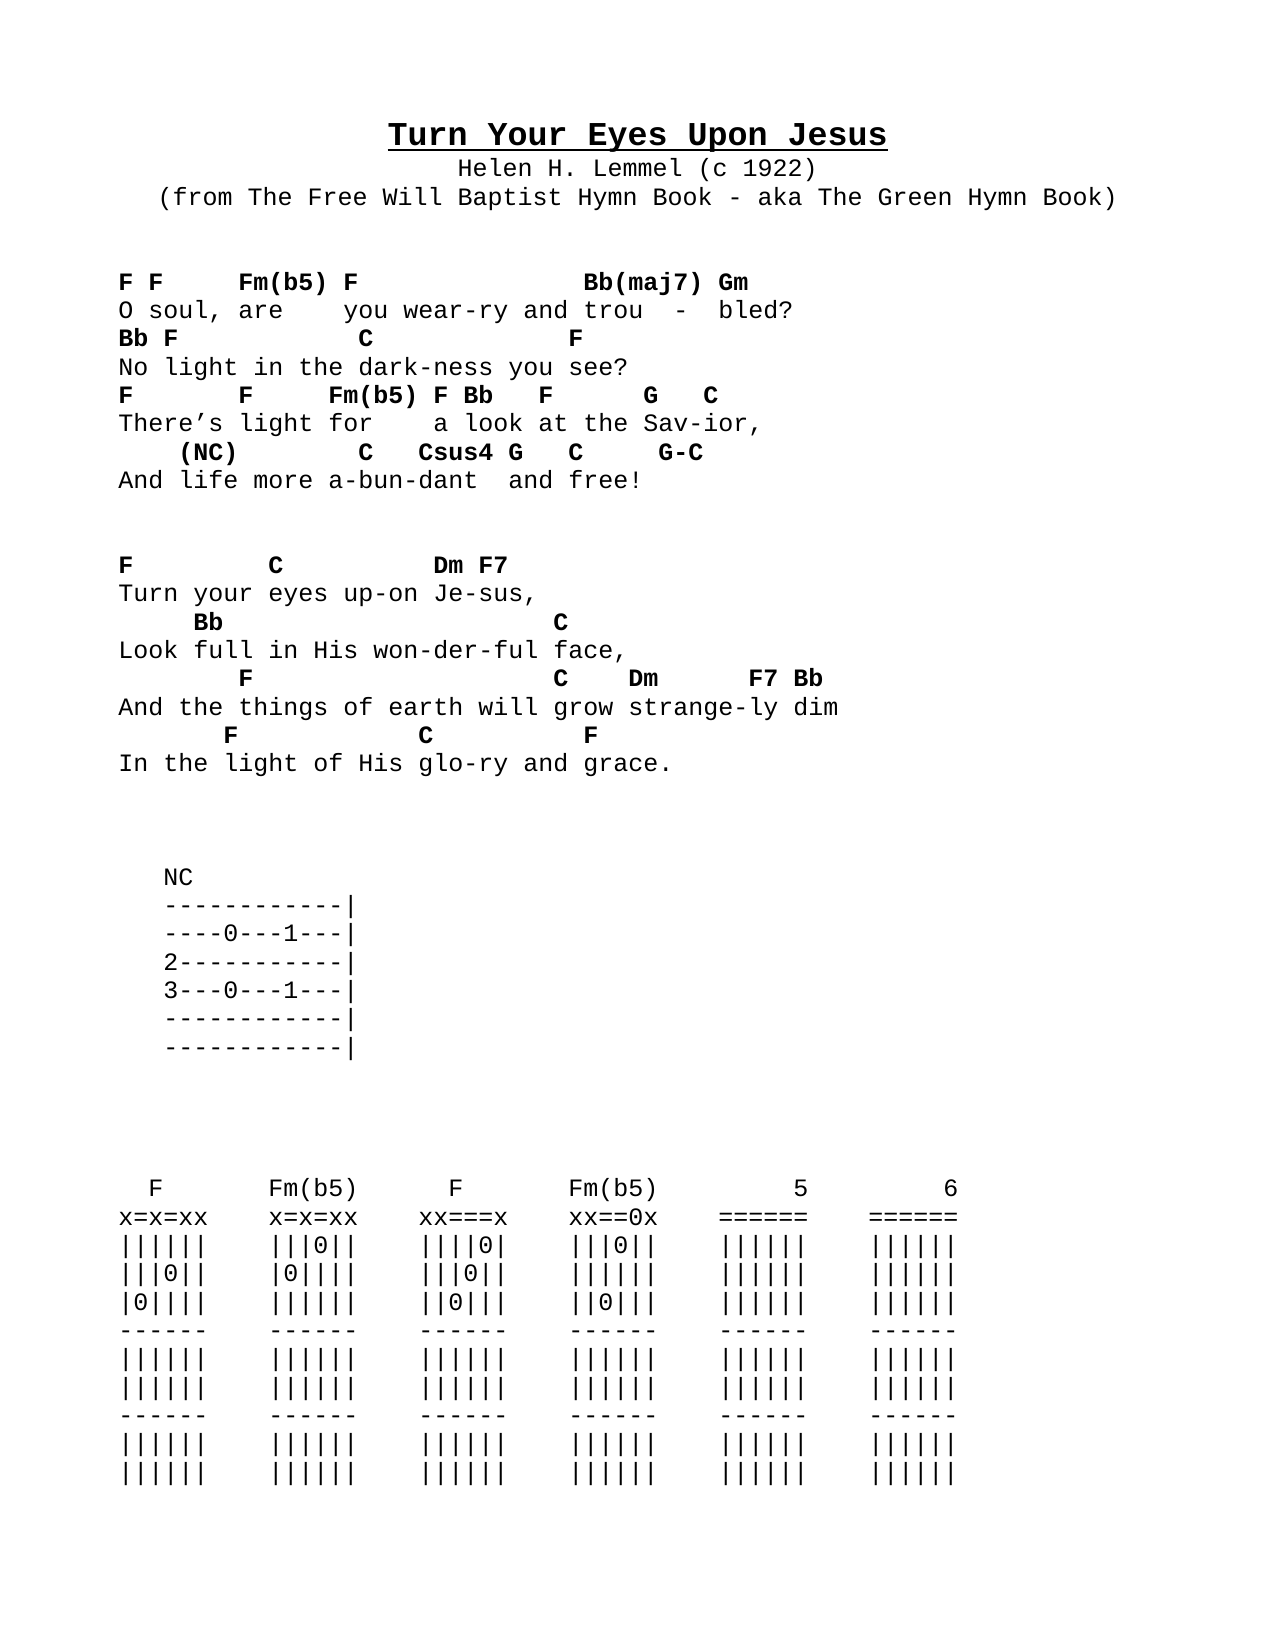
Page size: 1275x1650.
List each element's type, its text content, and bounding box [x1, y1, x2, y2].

text (NC) C Csus4 G C G-C [118, 439, 1157, 468]
text NC [118, 864, 1157, 893]
text Helen H. Lemmel (c 1922) [118, 156, 1157, 184]
text |||0|| |0|||| |||0|| |||||| |||||| |||||| [118, 1261, 1157, 1289]
text And the things of earth will grow strange-ly dim [118, 694, 1157, 723]
text Bb C [118, 609, 1157, 638]
text In the light of His glo-ry and grace. [118, 751, 1157, 779]
text (from The Free Will Baptist Hymn Book - aka The Green Hymn Book) [118, 184, 1157, 213]
text F C Dm F7 Bb [118, 666, 1157, 694]
text And life more a-bun-dant and free! [118, 468, 1157, 496]
text |||||| |||||| |||||| |||||| |||||| |||||| [118, 1431, 1157, 1459]
text ------------| [118, 1034, 1157, 1063]
text ------ ------ ------ ------ ------ ------ [118, 1318, 1157, 1346]
text ------------| [118, 1006, 1157, 1034]
text ------ ------ ------ ------ ------ ------ [118, 1403, 1157, 1431]
text |||||| |||||| |||||| |||||| |||||| |||||| [118, 1374, 1157, 1403]
text |||||| |||||| |||||| |||||| |||||| |||||| [118, 1346, 1157, 1374]
text |0|||| |||||| ||0||| ||0||| |||||| |||||| [118, 1289, 1157, 1318]
text Turn your eyes up-on Je-sus, [118, 581, 1157, 609]
text F C Dm F7 [118, 553, 1157, 581]
text Turn Your Eyes Upon Jesus [118, 118, 1157, 156]
text Look full in His won-der-ful face, [118, 638, 1157, 666]
text F F Fm(b5) F Bb(maj7) Gm [118, 269, 1157, 298]
text 2-----------| [118, 949, 1157, 978]
text F C F [118, 723, 1157, 751]
text 3---0---1---| [118, 978, 1157, 1006]
text F Fm(b5) F Fm(b5) 5 6 [118, 1176, 1157, 1204]
text |||||| |||0|| ||||0| |||0|| |||||| |||||| [118, 1233, 1157, 1261]
text F F Fm(b5) F Bb F G C [118, 383, 1157, 411]
text There’s light for a look at the Sav-ior, [118, 411, 1157, 439]
text x=x=xx x=x=xx xx===x xx==0x ====== ====== [118, 1204, 1157, 1233]
text Bb F C F [118, 326, 1157, 354]
text No light in the dark-ness you see? [118, 354, 1157, 383]
text ------------| [118, 893, 1157, 921]
text O soul, are you wear-ry and trou - bled? [118, 298, 1157, 326]
text ----0---1---| [118, 921, 1157, 949]
text |||||| |||||| |||||| |||||| |||||| |||||| [118, 1459, 1157, 1488]
